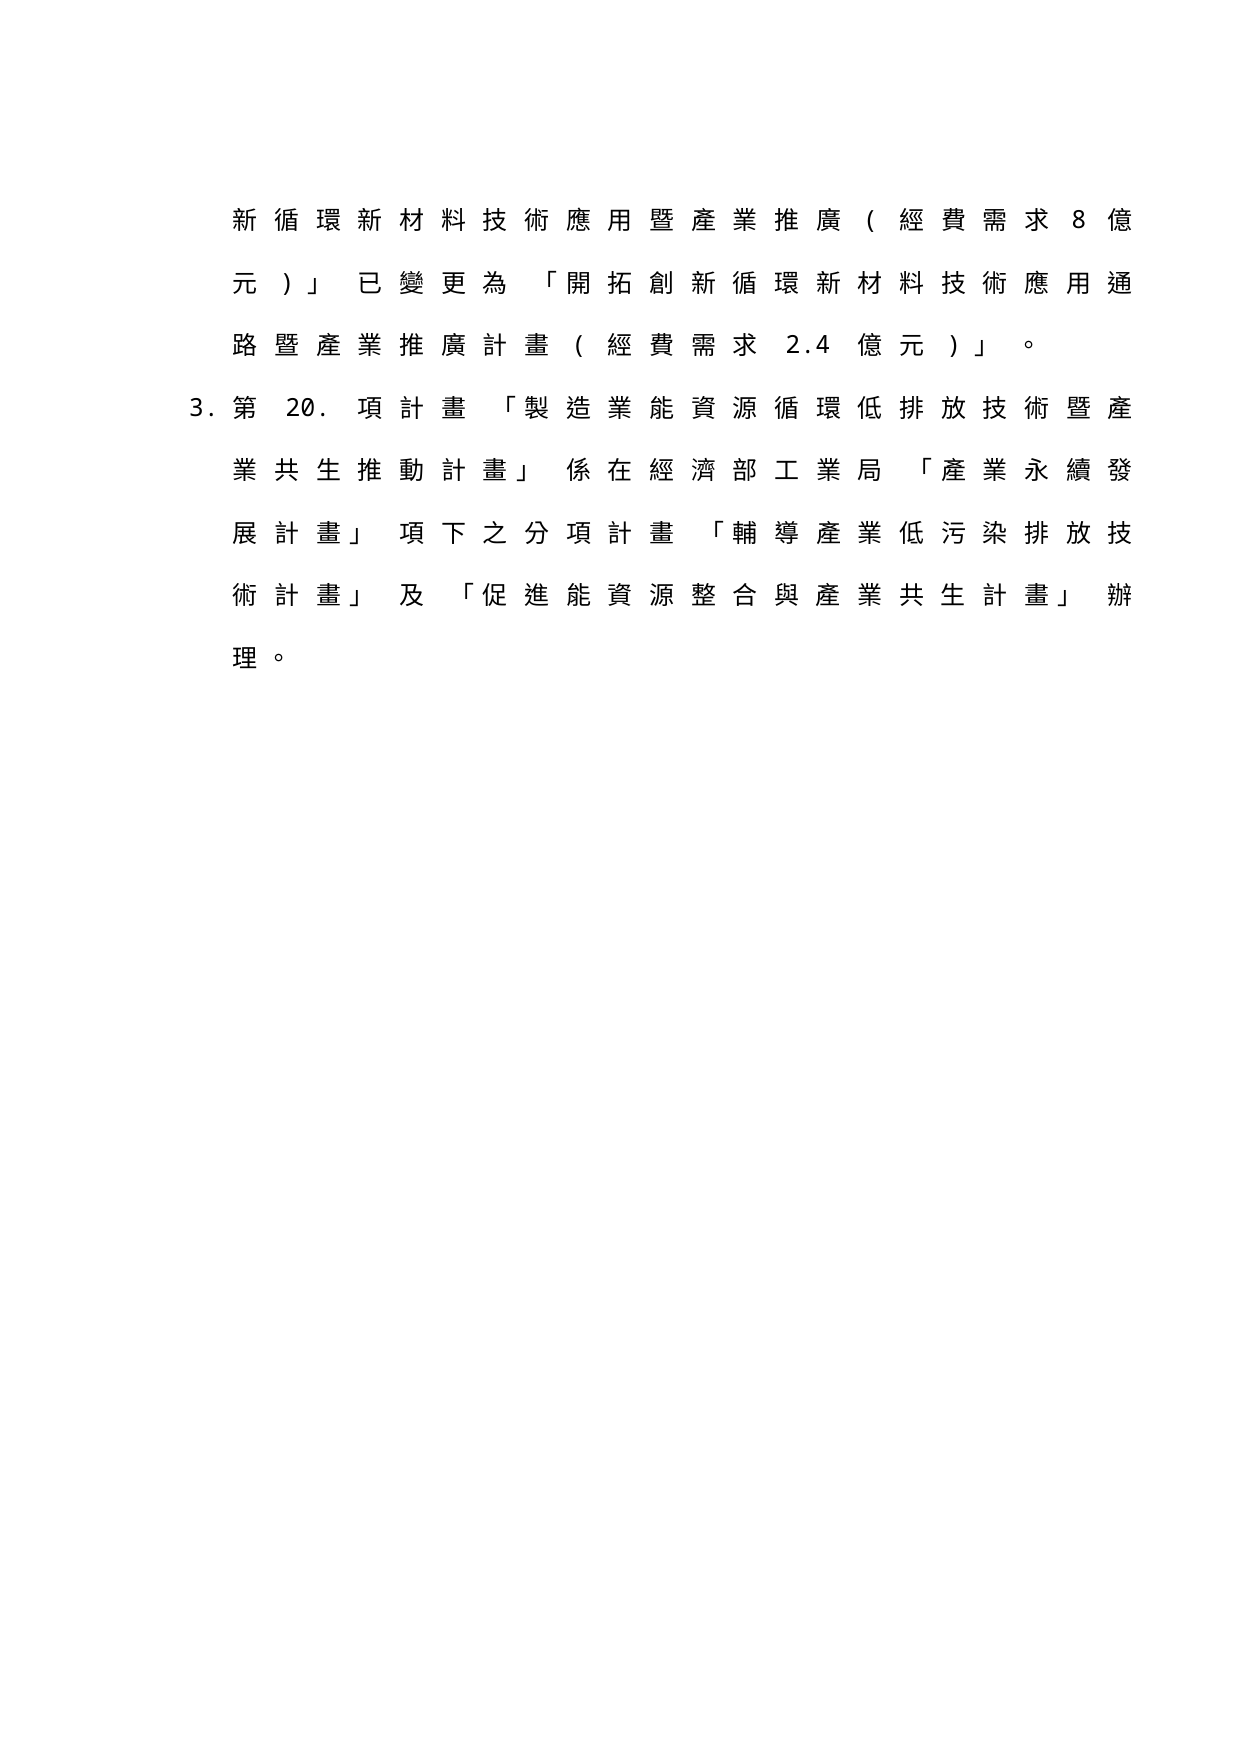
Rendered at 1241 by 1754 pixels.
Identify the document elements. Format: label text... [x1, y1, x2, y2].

text 3.第20.項計畫「製造業能資源循環低排放技術暨產業共生推動計畫」係在經濟部工業局「產業永續發展計畫」項下之分項計畫「輔導產業低污染排放技術計畫」及「促進能資源整合與產業共生計畫」辦理。 [169, 365, 1161, 677]
text 新循環新材料技術應用暨產業推廣(經費需求8億元)」已變更為「開拓創新循環新材料技術應用通路暨產業推廣計畫(經費需求2.4億元)」。 [169, 177, 1161, 365]
